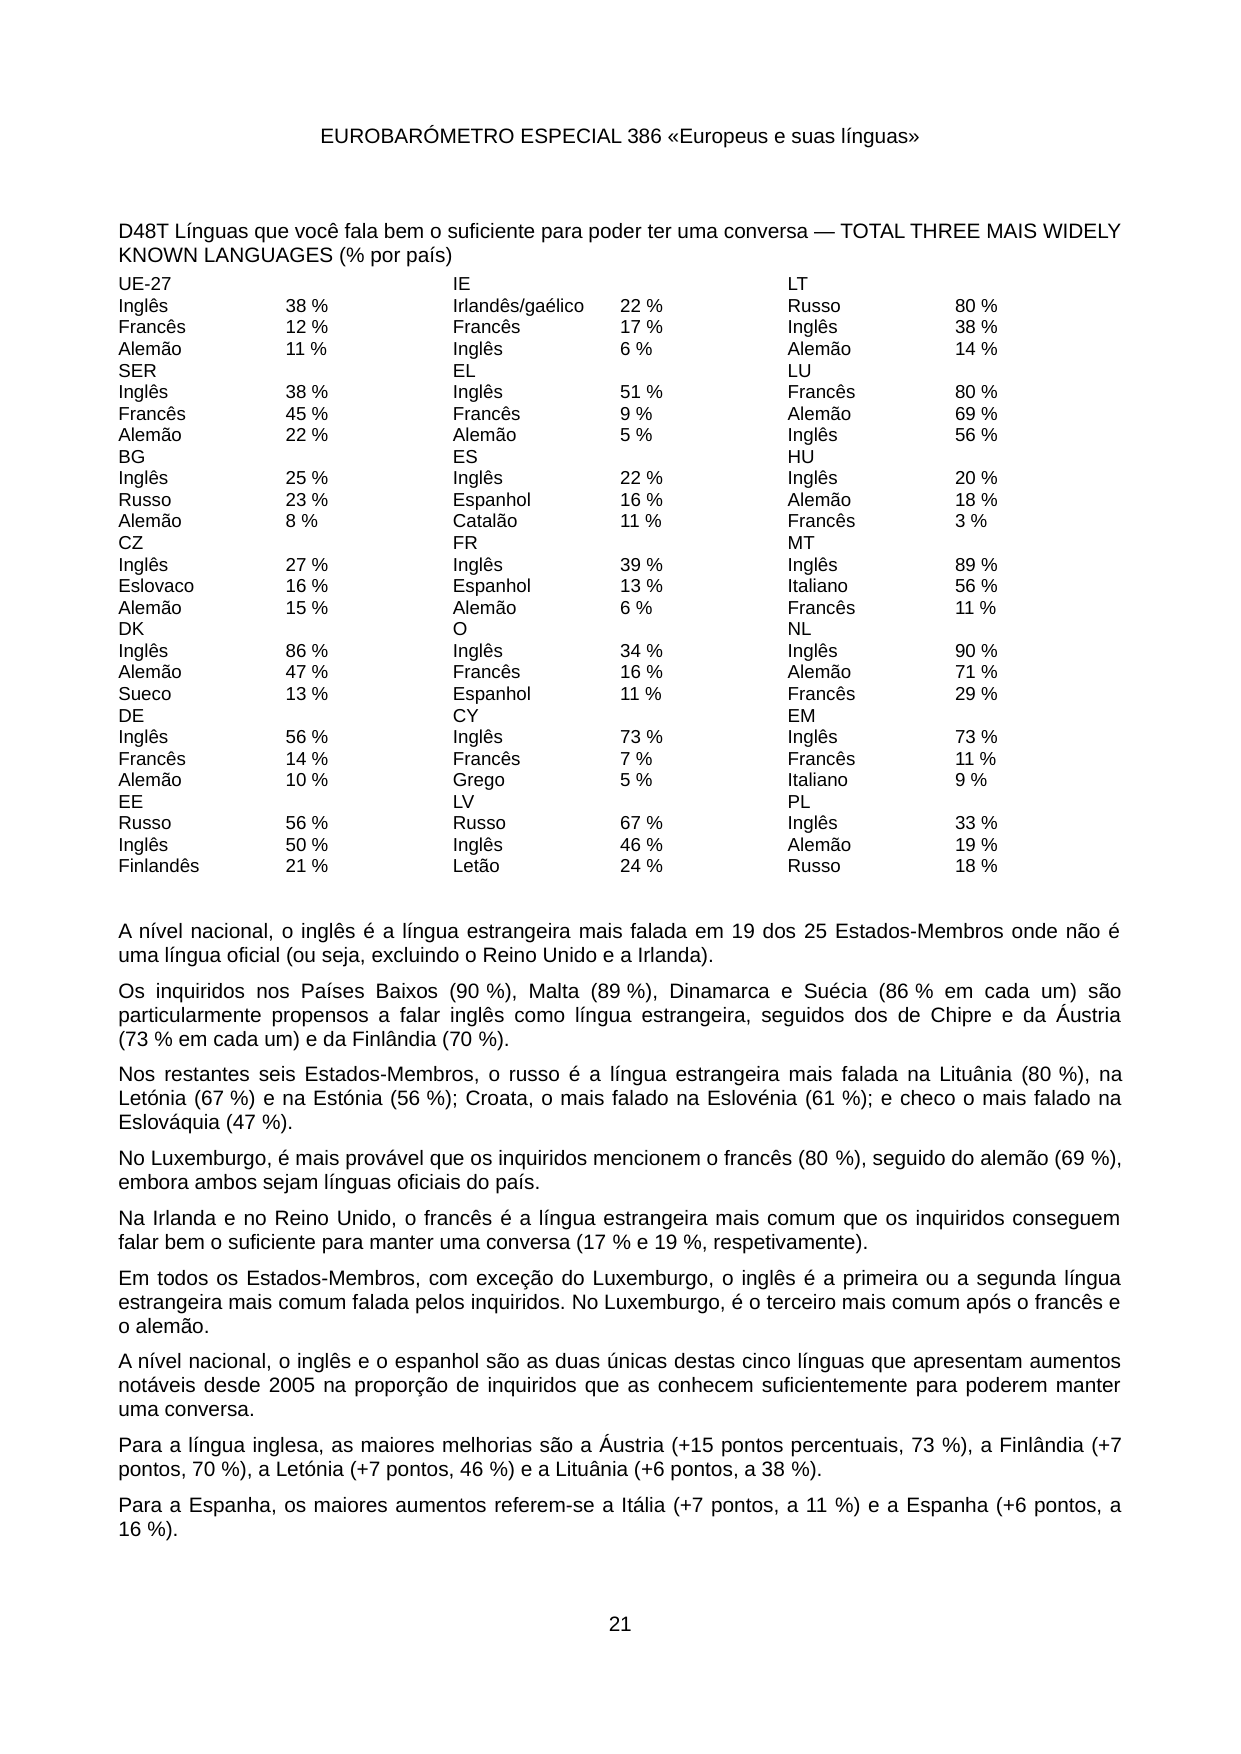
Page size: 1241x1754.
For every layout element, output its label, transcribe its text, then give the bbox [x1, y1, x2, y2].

table_cell Inglês [118, 554, 285, 575]
table_cell 38 % [285, 295, 453, 316]
table_cell EM [788, 704, 1122, 726]
table_cell Alemão [788, 489, 955, 510]
table_cell Inglês [453, 640, 620, 661]
table_cell 21 % [285, 855, 453, 877]
table_cell Inglês [453, 554, 620, 575]
table_cell Inglês [788, 467, 955, 489]
text Na Irlanda e no Reino Unido, o francês é a língua estrangeira mais comum que os inquiridos conseguem falar bem o suficiente para manter uma conversa (17 % e 19 %, respetivamente). [118, 1206, 1122, 1254]
table_cell Inglês [788, 640, 955, 661]
table_cell BG [118, 446, 453, 467]
table_cell Sueco [118, 683, 285, 704]
table_cell O [453, 618, 787, 640]
table_cell 7 % [620, 748, 787, 769]
table_cell Russo [118, 489, 285, 510]
text D48T Línguas que você fala bem o suficiente para poder ter uma conversa — TOTAL THREE MAIS WIDELY KNOWN LANGUAGES (% por país) [118, 219, 1122, 267]
table_cell Francês [453, 403, 620, 424]
table_cell 45 % [285, 403, 453, 424]
table_cell Alemão [453, 424, 620, 446]
table_cell 6 % [620, 338, 787, 359]
table_cell Francês [453, 748, 620, 769]
table_cell 73 % [955, 726, 1122, 747]
table_cell Inglês [118, 467, 285, 489]
table_cell 9 % [955, 769, 1122, 791]
table_cell 11 % [620, 683, 787, 704]
table_cell NL [788, 618, 1122, 640]
table_cell Inglês [118, 295, 285, 316]
text A nível nacional, o inglês e o espanhol são as duas únicas destas cinco línguas que apresentam aumentos notáveis desde 2005 na proporção de inquiridos que as conhecem suficientemente para poderem manter uma conversa. [118, 1349, 1122, 1421]
table_cell Inglês [788, 554, 955, 575]
table_cell 11 % [285, 338, 453, 359]
table_cell 38 % [955, 316, 1122, 338]
table_cell 11 % [955, 597, 1122, 618]
table_cell Francês [453, 661, 620, 683]
table_cell 56 % [285, 726, 453, 747]
table_cell Espanhol [453, 683, 620, 704]
table_cell Francês [788, 381, 955, 402]
table_cell 16 % [285, 575, 453, 597]
table_cell 13 % [620, 575, 787, 597]
table_cell LV [453, 791, 787, 812]
text Para a Espanha, os maiores aumentos referem-se a Itália (+7 pontos, a 11 %) e a Espanha (+6 pontos, a 16 %). [118, 1493, 1122, 1541]
table_cell 25 % [285, 467, 453, 489]
table_cell Russo [788, 855, 955, 877]
table_cell Eslovaco [118, 575, 285, 597]
table_cell 5 % [620, 769, 787, 791]
table_cell 51 % [620, 381, 787, 402]
table_cell Inglês [118, 726, 285, 747]
table_cell 22 % [285, 424, 453, 446]
text Em todos os Estados-Membros, com exceção do Luxemburgo, o inglês é a primeira ou a segunda língua estrangeira mais comum falada pelos inquiridos. No Luxemburgo, é o terceiro mais comum após o francês e o alemão. [118, 1266, 1122, 1337]
table_cell Alemão [788, 834, 955, 855]
table_cell ES [453, 446, 787, 467]
table_cell 73 % [620, 726, 787, 747]
table_cell 5 % [620, 424, 787, 446]
table_cell Alemão [118, 769, 285, 791]
table_cell Francês [788, 510, 955, 532]
table_cell Inglês [453, 381, 620, 402]
table_header LT [788, 273, 1122, 295]
table_header IE [453, 273, 787, 295]
text No Luxemburgo, é mais provável que os inquiridos mencionem o francês (80 %), seguido do alemão (69 %), embora ambos sejam línguas oficiais do país. [118, 1146, 1122, 1194]
table_cell 18 % [955, 855, 1122, 877]
table_cell 89 % [955, 554, 1122, 575]
table_cell Inglês [788, 424, 955, 446]
table_cell 38 % [285, 381, 453, 402]
table_cell 86 % [285, 640, 453, 661]
table_cell Alemão [118, 597, 285, 618]
table_cell Inglês [118, 381, 285, 402]
table_cell MT [788, 532, 1122, 553]
table_cell 34 % [620, 640, 787, 661]
table_cell 11 % [955, 748, 1122, 769]
table_cell 56 % [955, 575, 1122, 597]
table_cell 6 % [620, 597, 787, 618]
table_cell FR [453, 532, 787, 553]
table_cell 9 % [620, 403, 787, 424]
table_cell 46 % [620, 834, 787, 855]
table_cell 8 % [285, 510, 453, 532]
table_cell 16 % [620, 661, 787, 683]
table_cell Alemão [788, 338, 955, 359]
table_cell Russo [118, 812, 285, 834]
table_cell 11 % [620, 510, 787, 532]
table_cell 90 % [955, 640, 1122, 661]
table_cell Finlandês [118, 855, 285, 877]
table_cell Alemão [788, 403, 955, 424]
table_cell Inglês [118, 640, 285, 661]
table_cell 14 % [955, 338, 1122, 359]
table_cell Inglês [788, 726, 955, 747]
text Nos restantes seis Estados-Membros, o russo é a língua estrangeira mais falada na Lituânia (80 %), na Letónia (67 %) e na Estónia (56 %); Croata, o mais falado na Eslovénia (61 %); e checo o mais falado na Eslováquia (47 %). [118, 1062, 1122, 1134]
table_cell EL [453, 359, 787, 381]
table_cell Italiano [788, 769, 955, 791]
table_cell Alemão [453, 597, 620, 618]
table_cell HU [788, 446, 1122, 467]
table_cell Alemão [118, 510, 285, 532]
table_cell LU [788, 359, 1122, 381]
table_cell 39 % [620, 554, 787, 575]
table_cell 80 % [955, 381, 1122, 402]
table_cell 56 % [955, 424, 1122, 446]
table_cell Espanhol [453, 575, 620, 597]
table_cell 18 % [955, 489, 1122, 510]
table_cell 71 % [955, 661, 1122, 683]
table_cell Inglês [453, 467, 620, 489]
table_cell Francês [788, 683, 955, 704]
table_cell 22 % [620, 467, 787, 489]
table_cell 20 % [955, 467, 1122, 489]
table_cell 33 % [955, 812, 1122, 834]
table_cell 69 % [955, 403, 1122, 424]
table_cell Catalão [453, 510, 620, 532]
table_cell Italiano [788, 575, 955, 597]
table_cell Alemão [788, 661, 955, 683]
table_cell Francês [118, 748, 285, 769]
table_cell Alemão [118, 338, 285, 359]
text Os inquiridos nos Países Baixos (90 %), Malta (89 %), Dinamarca e Suécia (86 % em cada um) são particularmente propensos a falar inglês como língua estrangeira, seguidos dos de Chipre e da Áustria (73 % em cada um) e da Finlândia (70 %). [118, 978, 1122, 1050]
table_cell 29 % [955, 683, 1122, 704]
table_cell Inglês [453, 834, 620, 855]
table_cell Irlandês/gaélico [453, 295, 620, 316]
table_cell DE [118, 704, 453, 726]
table_cell 16 % [620, 489, 787, 510]
table_cell PL [788, 791, 1122, 812]
table_cell 14 % [285, 748, 453, 769]
table_cell EE [118, 791, 453, 812]
table_cell Francês [118, 316, 285, 338]
table_cell CZ [118, 532, 453, 553]
table_cell Alemão [118, 424, 285, 446]
table_cell Inglês [788, 812, 955, 834]
table_cell 50 % [285, 834, 453, 855]
table_cell Francês [453, 316, 620, 338]
table_cell Grego [453, 769, 620, 791]
table_cell Alemão [118, 661, 285, 683]
table_cell DK [118, 618, 453, 640]
text A nível nacional, o inglês é a língua estrangeira mais falada em 19 dos 25 Estados-Membros onde não é uma língua oficial (ou seja, excluindo o Reino Unido e a Irlanda). [118, 919, 1122, 967]
text Para a língua inglesa, as maiores melhorias são a Áustria (+15 pontos percentuais, 73 %), a Finlândia (+7 pontos, 70 %), a Letónia (+7 pontos, 46 %) e a Lituânia (+6 pontos, a 38 %). [118, 1433, 1122, 1481]
table_cell 22 % [620, 295, 787, 316]
table_cell CY [453, 704, 787, 726]
table_cell 12 % [285, 316, 453, 338]
table_cell Russo [453, 812, 620, 834]
table_cell Francês [788, 597, 955, 618]
table_cell Russo [788, 295, 955, 316]
table_cell 10 % [285, 769, 453, 791]
table_cell 56 % [285, 812, 453, 834]
table_cell Espanhol [453, 489, 620, 510]
table_cell 67 % [620, 812, 787, 834]
table_header UE-27 [118, 273, 453, 295]
table_cell Inglês [453, 338, 620, 359]
table_cell 17 % [620, 316, 787, 338]
table_cell 47 % [285, 661, 453, 683]
table_cell Inglês [453, 726, 620, 747]
table_cell 19 % [955, 834, 1122, 855]
table_cell Inglês [788, 316, 955, 338]
table_cell SER [118, 359, 453, 381]
table_cell 24 % [620, 855, 787, 877]
table_cell 15 % [285, 597, 453, 618]
table_cell Francês [788, 748, 955, 769]
table_cell 23 % [285, 489, 453, 510]
table_cell Letão [453, 855, 620, 877]
table_cell 13 % [285, 683, 453, 704]
table_cell 27 % [285, 554, 453, 575]
table_cell Francês [118, 403, 285, 424]
table_cell Inglês [118, 834, 285, 855]
table_cell 3 % [955, 510, 1122, 532]
table_cell 80 % [955, 295, 1122, 316]
